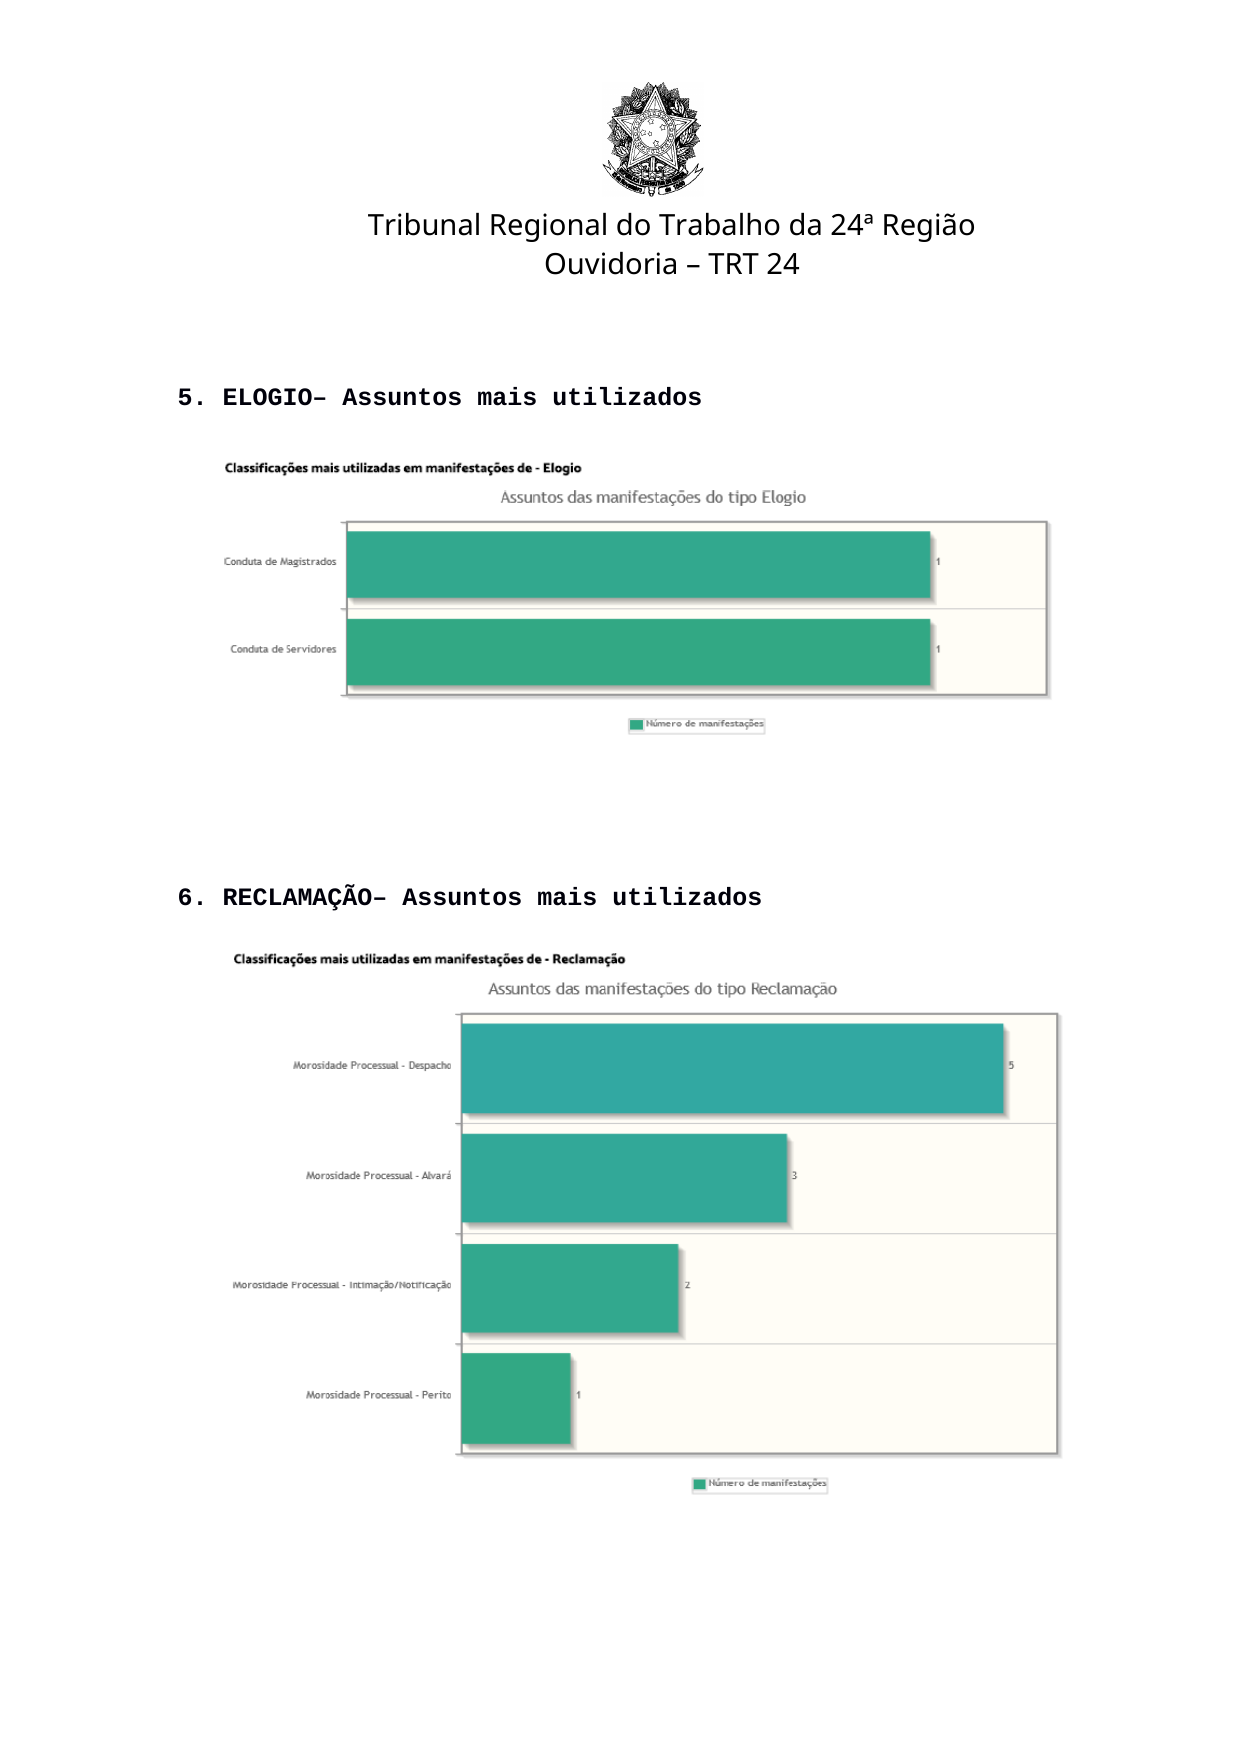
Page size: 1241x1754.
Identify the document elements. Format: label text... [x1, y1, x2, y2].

text 5. ELOGIO– Assuntos mais utilizados [177, 385, 1122, 413]
text 6. RECLAMAÇÃO– Assuntos mais utilizados [177, 885, 1122, 913]
